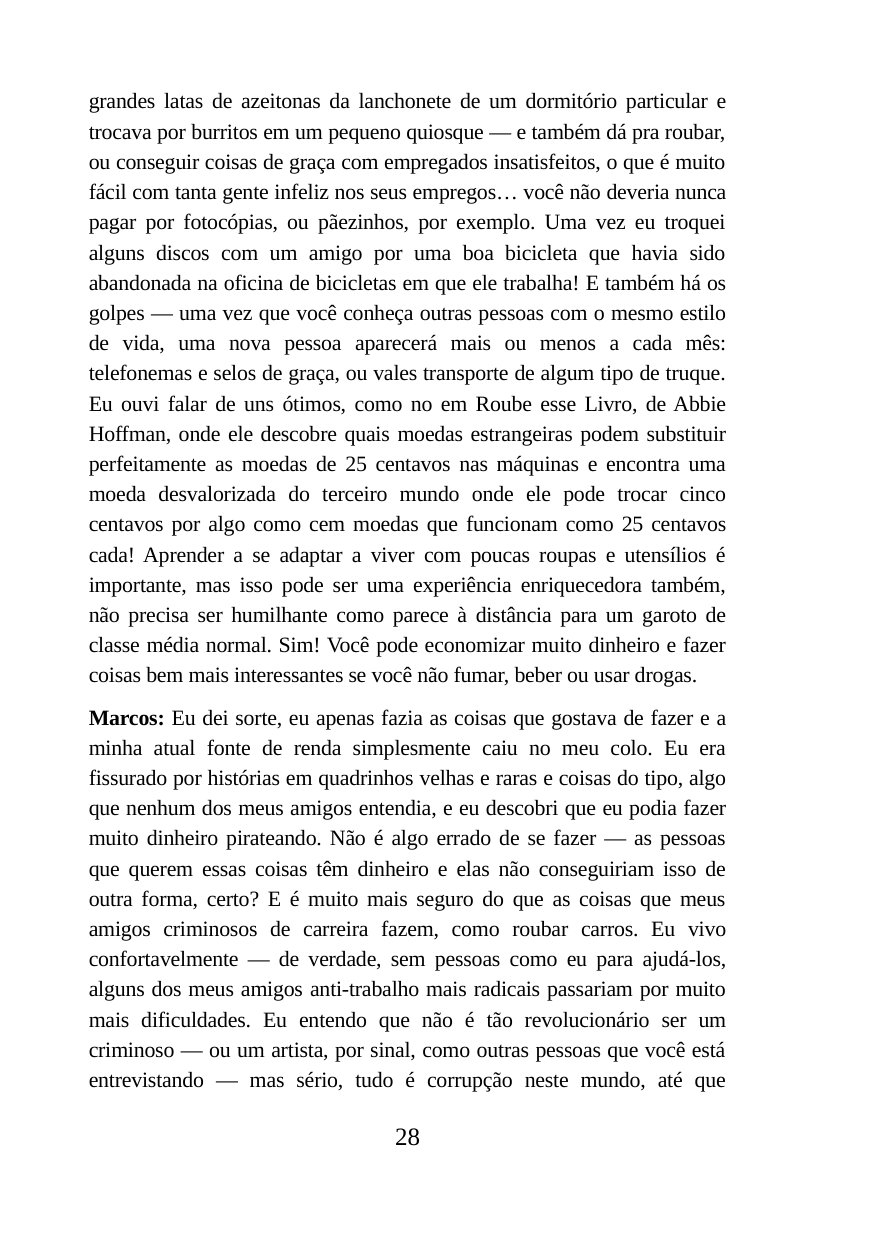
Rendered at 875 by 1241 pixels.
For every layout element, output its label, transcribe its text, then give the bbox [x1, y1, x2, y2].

text grandes latas de azeitonas da lanchonete de um dormitório particular e trocava por burritos em um pequeno quiosque ― e também dá pra roubar, ou conseguir coisas de graça com empregados insatisfeitos, o que é muito fácil com tanta gente infeliz nos seus empregos… você não deveria nunca pagar por fotocópias, ou pãezinhos, por exemplo. Uma vez eu troquei alguns discos com um amigo por uma boa bicicleta que havia sido abandonada na oficina de bicicletas em que ele trabalha! E também há os golpes ― uma vez que você conheça outras pessoas com o mesmo estilo de vida, uma nova pessoa aparecerá mais ou menos a cada mês: telefonemas e selos de graça, ou vales transporte de algum tipo de truque. Eu ouvi falar de uns ótimos, como no em Roube esse Livro, de Abbie Hoffman, onde ele descobre quais moedas estrangeiras podem substituir perfeitamente as moedas de 25 centavos nas máquinas e encontra uma moeda desvalorizada do terceiro mundo onde ele pode trocar cinco centavos por algo como cem moedas que funcionam como 25 centavos cada! Aprender a se adaptar a viver com poucas roupas e utensílios é importante, mas isso pode ser uma experiência enriquecedora também, não precisa ser humilhante como parece à distância para um garoto de classe média normal. Sim! Você pode economizar muito dinheiro e fazer coisas bem mais interessantes se você não fumar, beber ou usar drogas. [88, 88, 726, 688]
text Marcos: Eu dei sorte, eu apenas fazia as coisas que gostava de fazer e a minha atual fonte de renda simplesmente caiu no meu colo. Eu era fissurado por histórias em quadrinhos velhas e raras e coisas do tipo, algo que nenhum dos meus amigos entendia, e eu descobri que eu podia fazer muito dinheiro pirateando. Não é algo errado de se fazer ― as pessoas que querem essas coisas têm dinheiro e elas não conseguiriam isso de outra forma, certo? E é muito mais seguro do que as coisas que meus amigos criminosos de carreira fazem, como roubar carros. Eu vivo confortavelmente ― de verdade, sem pessoas como eu para ajudá-los, alguns dos meus amigos anti-trabalho mais radicais passariam por muito mais dificuldades. Eu entendo que não é tão revolucionário ser um criminoso ― ou um artista, por sinal, como outras pessoas que você está entrevistando ― mas sério, tudo é corrupção neste mundo, até que [88, 704, 726, 1092]
